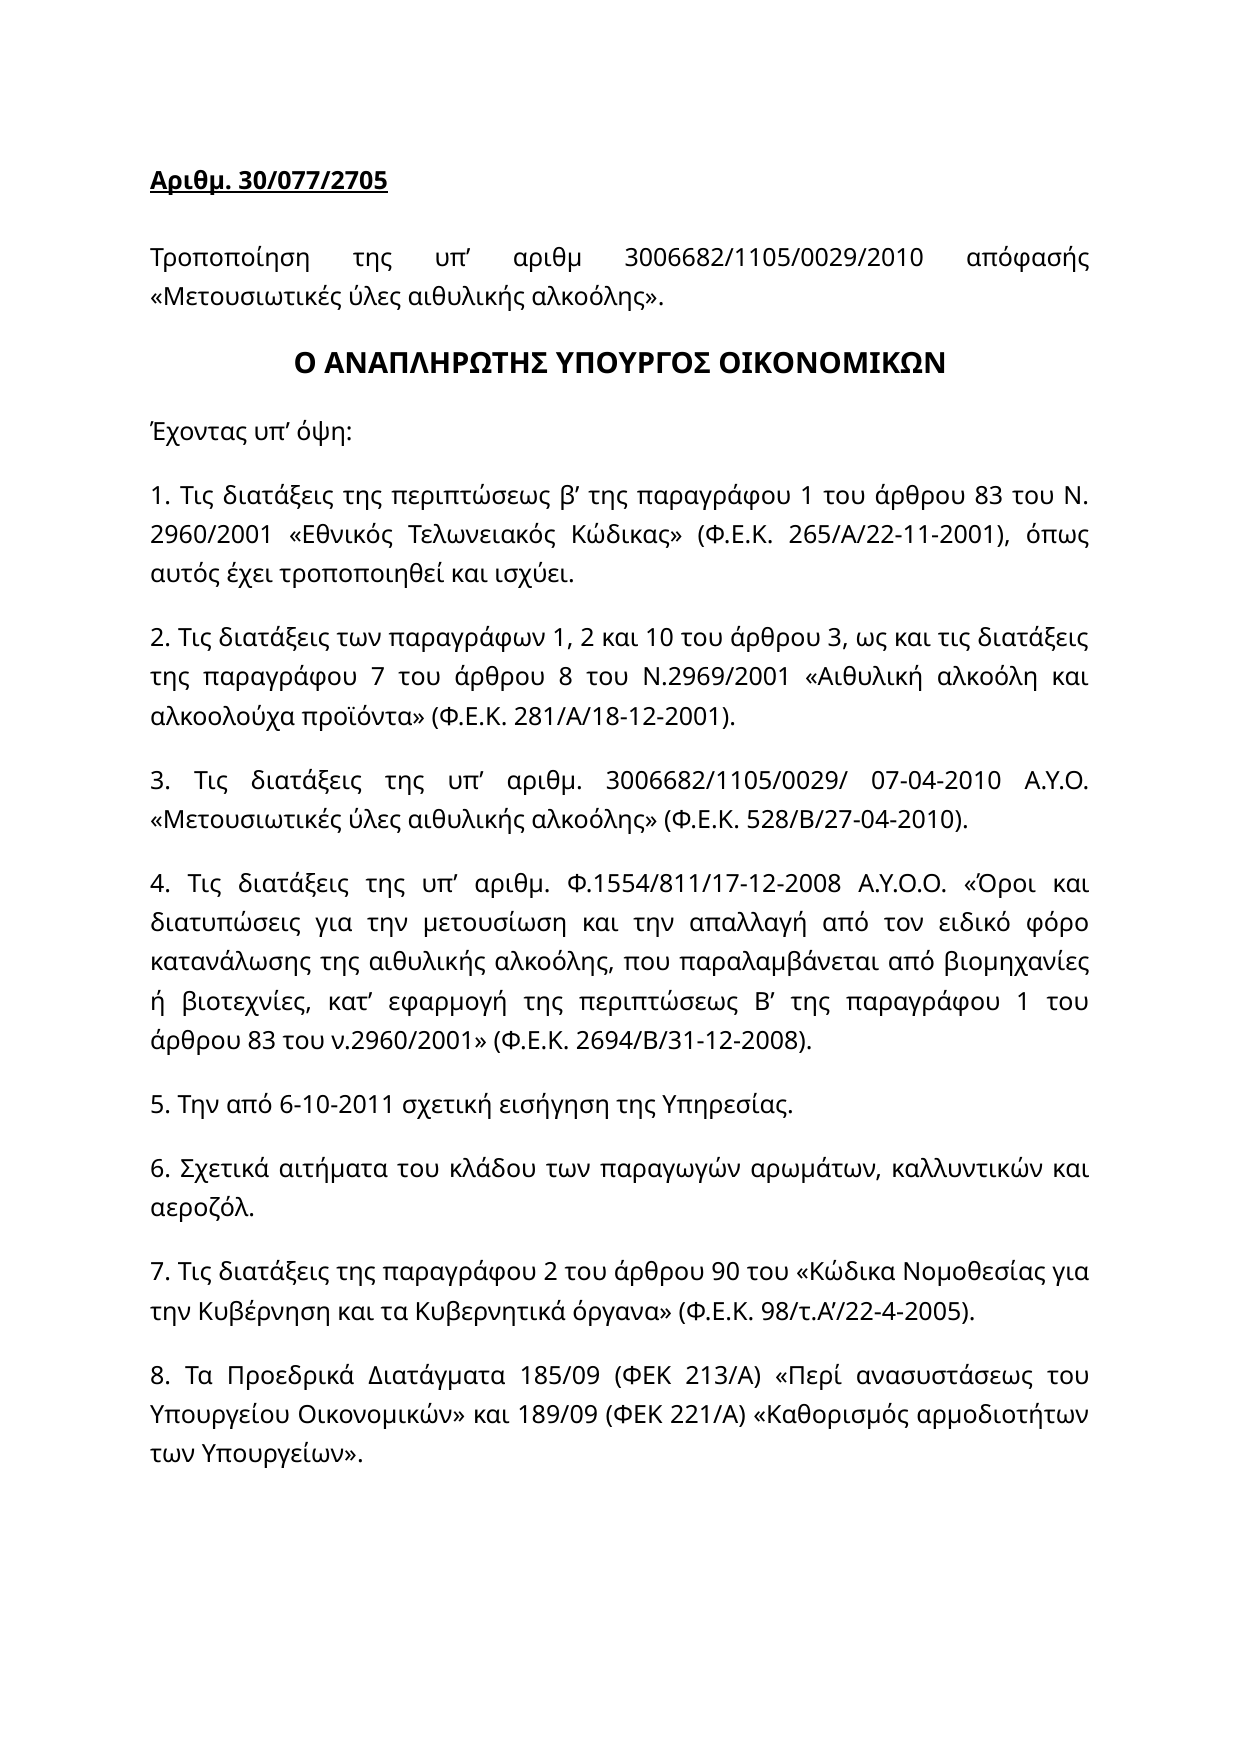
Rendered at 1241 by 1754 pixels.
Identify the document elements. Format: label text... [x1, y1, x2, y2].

text Ο ΑΝΑΠΛΗΡΩΤΗΣ ΥΠΟΥΡΓΟΣ ΟΙΚΟΝΟΜΙΚΩΝ [150, 342, 1090, 382]
text 3. Τις διατάξεις της υπ’ αριθμ. 3006682/1105/0029/ 07-04-2010 Α.Υ.Ο. «Μετουσιωτικές ύλες αιθυλικής αλκοόλης» (Φ.Ε.Κ. 528/Β/27-04-2010). [150, 762, 1090, 836]
text 8. Τα Προεδρικά Διατάγματα 185/09 (ΦΕΚ 213/Α) «Περί ανασυστάσεως του Υπουργείου Οικονομικών» και 189/09 (ΦΕΚ 221/Α) «Καθορισμός αρμοδιοτήτων των Υπουργείων». [150, 1357, 1090, 1470]
text 6. Σχετικά αιτήματα του κλάδου των παραγωγών αρωμάτων, καλλυντικών και αεροζόλ. [150, 1151, 1090, 1224]
text 5. Την από 6-10-2011 σχετική εισήγηση της Υπηρεσίας. [150, 1086, 1090, 1121]
text 1. Τις διατάξεις της περιπτώσεως β’ της παραγράφου 1 του άρθρου 83 του Ν. 2960/2001 «Εθνικός Τελωνειακός Κώδικας» (Φ.Ε.Κ. 265/Α/22-11-2001), όπως αυτός έχει τροποποιηθεί και ισχύει. [150, 477, 1090, 590]
text Έχοντας υπ’ όψη: [150, 413, 1090, 447]
text 7. Τις διατάξεις της παραγράφου 2 του άρθρου 90 του «Κώδικα Νομοθεσίας για την Κυβέρνηση και τα Κυβερνητικά όργανα» (Φ.Ε.Κ. 98/τ.Α’/22-4-2005). [150, 1254, 1090, 1327]
text Τροποποίηση της υπ’ αριθμ 3006682/1105/0029/2010 απόφασής «Μετουσιωτικές ύλες αιθυλικής αλκοόλης». [150, 239, 1090, 312]
text 2. Τις διατάξεις των παραγράφων 1, 2 και 10 του άρθρου 3, ως και τις διατάξεις της παραγράφου 7 του άρθρου 8 του Ν.2969/2001 «Αιθυλική αλκοόλη και αλκοολούχα προϊόντα» (Φ.Ε.Κ. 281/Α/18-12-2001). [150, 620, 1090, 732]
title Αριθμ. 30/077/2705 [150, 162, 1090, 197]
text 4. Τις διατάξεις της υπ’ αριθμ. Φ.1554/811/17-12-2008 Α.Υ.Ο.Ο. «Όροι και διατυπώσεις για την μετουσίωση και την απαλλαγή από τον ειδικό φόρο κατανάλωσης της αιθυλικής αλκοόλης, που παραλαμβάνεται από βιομηχανίες ή βιοτεχνίες, κατ’ εφαρμογή της περιπτώσεως Β’ της παραγράφου 1 του άρθρου 83 του ν.2960/2001» (Φ.Ε.Κ. 2694/B/31-12-2008). [150, 866, 1090, 1056]
